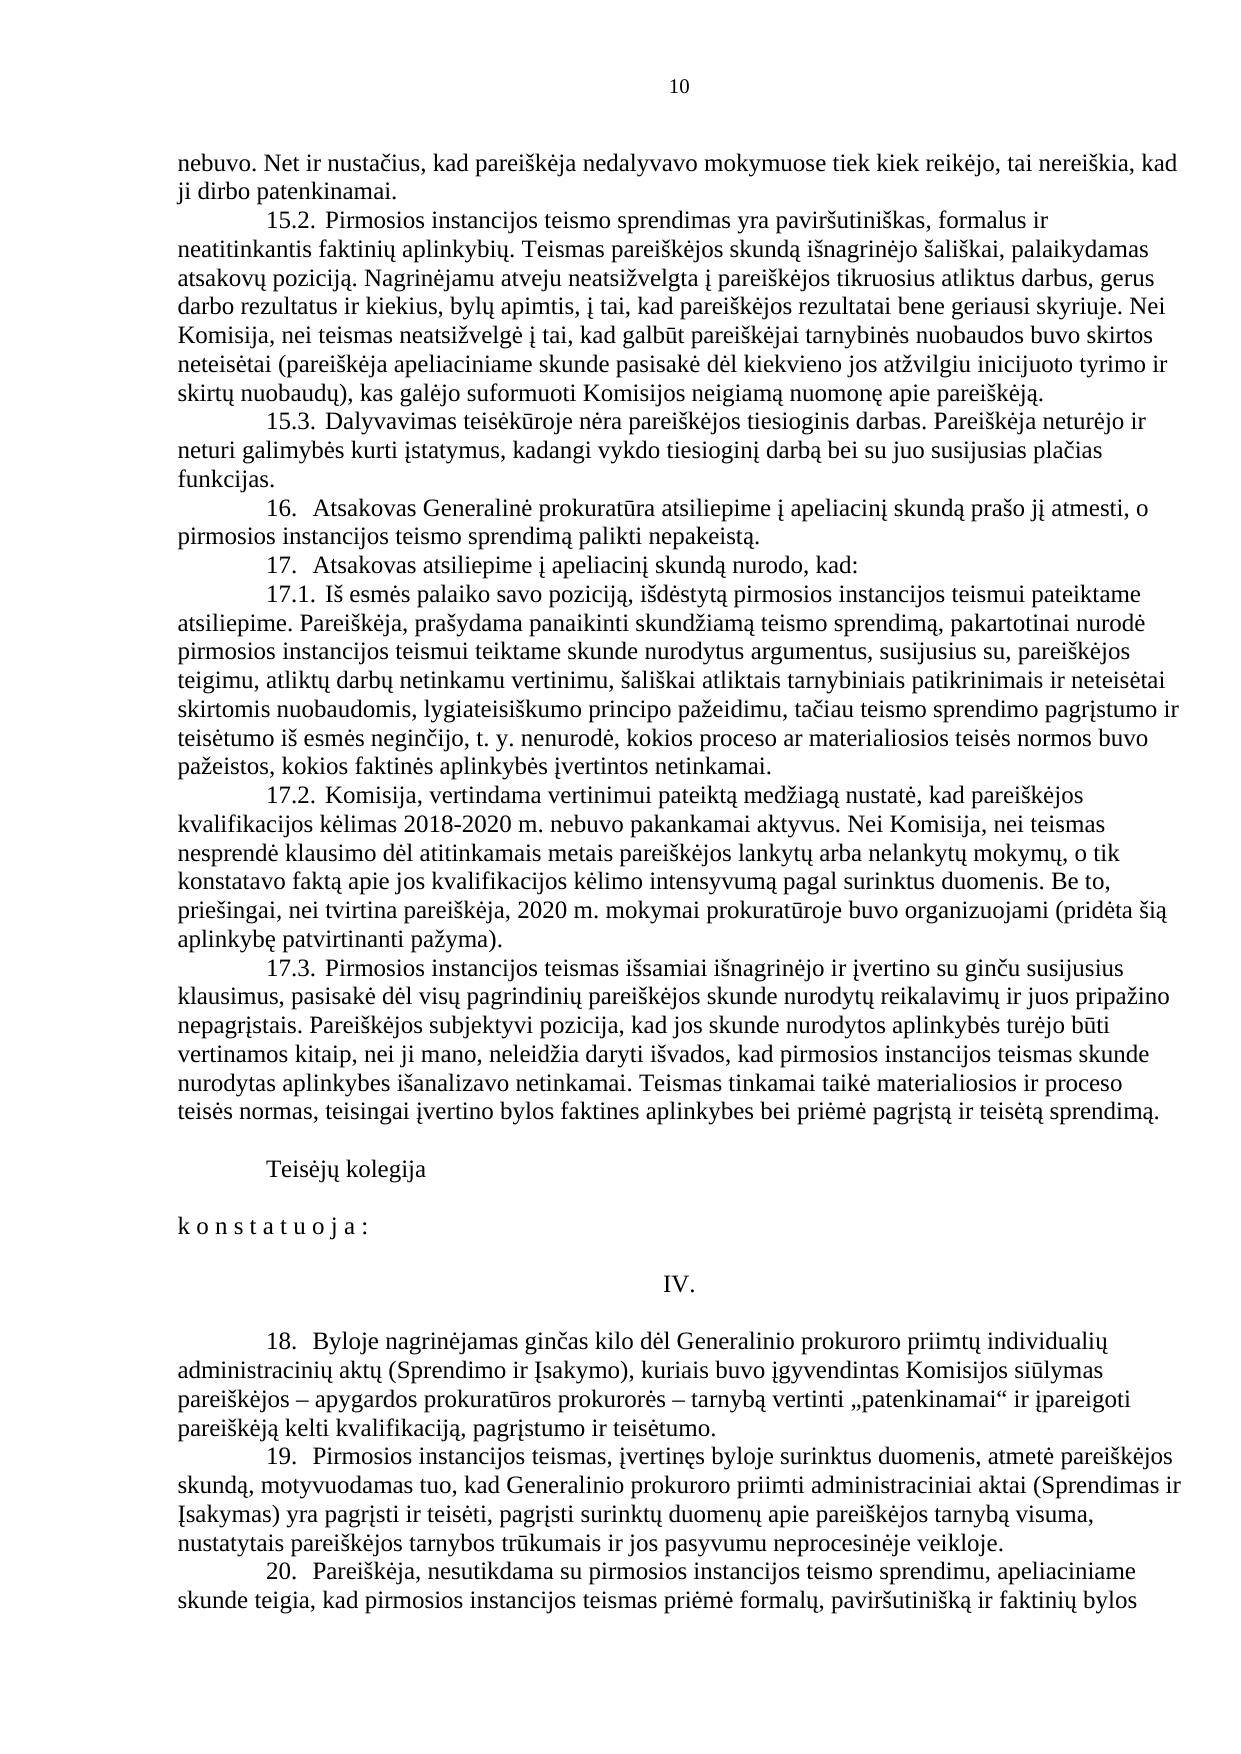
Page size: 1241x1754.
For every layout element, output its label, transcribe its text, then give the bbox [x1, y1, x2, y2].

text 16. Atsakovas Generalinė prokuratūra atsiliepime į apeliacinį skundą prašo jį atmesti, o pirmosios instancijos teismo sprendimą palikti nepakeistą. [177, 493, 1181, 550]
text 17.3. Pirmosios instancijos teismas išsamiai išnagrinėjo ir įvertino su ginču susijusius klausimus, pasisakė dėl visų pagrindinių pareiškėjos skunde nurodytų reikalavimų ir juos pripažino nepagrįstais. Pareiškėjos subjektyvi pozicija, kad jos skunde nurodytos aplinkybės turėjo būti vertinamos kitaip, nei ji mano, neleidžia daryti išvados, kad pirmosios instancijos teismas skunde nurodytas aplinkybes išanalizavo netinkamai. Teismas tinkamai taikė materialiosios ir proceso teisės normas, teisingai įvertino bylos faktines aplinkybes bei priėmė pagrįstą ir teisėtą sprendimą. [177, 953, 1181, 1125]
text 19. Pirmosios instancijos teismas, įvertinęs byloje surinktus duomenis, atmetė pareiškėjos skundą, motyvuodamas tuo, kad Generalinio prokuroro priimti administraciniai aktai (Sprendimas ir Įsakymas) yra pagrįsti ir teisėti, pagrįsti surinktų duomenų apie pareiškėjos tarnybą visuma, nustatytais pareiškėjos tarnybos trūkumais ir jos pasyvumu neprocesinėje veikloje. [177, 1441, 1181, 1556]
text 17.2. Komisija, vertindama vertinimui pateiktą medžiagą nustatė, kad pareiškėjos kvalifikacijos kėlimas 2018-2020 m. nebuvo pakankamai aktyvus. Nei Komisija, nei teismas nesprendė klausimo dėl atitinkamais metais pareiškėjos lankytų arba nelankytų mokymų, o tik konstatavo faktą apie jos kvalifikacijos kėlimo intensyvumą pagal surinktus duomenis. Be to, priešingai, nei tvirtina pareiškėja, 2020 m. mokymai prokuratūroje buvo organizuojami (pridėta šią aplinkybę patvirtinanti pažyma). [177, 780, 1181, 953]
text 20. Pareiškėja, nesutikdama su pirmosios instancijos teismo sprendimu, apeliaciniame skunde teigia, kad pirmosios instancijos teismas priėmė formalų, paviršutinišką ir faktinių bylos [177, 1556, 1181, 1614]
text k o n s t a t u o j a : [177, 1211, 1181, 1240]
text 15.3. Dalyvavimas teisėkūroje nėra pareiškėjos tiesioginis darbas. Pareiškėja neturėjo ir neturi galimybės kurti įstatymus, kadangi vykdo tiesioginį darbą bei su juo susijusias plačias funkcijas. [177, 406, 1181, 493]
text 18. Byloje nagrinėjamas ginčas kilo dėl Generalinio prokuroro priimtų individualių administracinių aktų (Sprendimo ir Įsakymo), kuriais buvo įgyvendintas Komisijos siūlymas pareiškėjos – apygardos prokuratūros prokurorės – tarnybą vertinti „patenkinamai“ ir įpareigoti pareiškėją kelti kvalifikaciją, pagrįstumo ir teisėtumo. [177, 1326, 1181, 1441]
text 15.2. Pirmosios instancijos teismo sprendimas yra paviršutiniškas, formalus ir neatitinkantis faktinių aplinkybių. Teismas pareiškėjos skundą išnagrinėjo šališkai, palaikydamas atsakovų poziciją. Nagrinėjamu atveju neatsižvelgta į pareiškėjos tikruosius atliktus darbus, gerus darbo rezultatus ir kiekius, bylų apimtis, į tai, kad pareiškėjos rezultatai bene geriausi skyriuje. Nei Komisija, nei teismas neatsižvelgė į tai, kad galbūt pareiškėjai tarnybinės nuobaudos buvo skirtos neteisėtai (pareiškėja apeliaciniame skunde pasisakė dėl kiekvieno jos atžvilgiu inicijuoto tyrimo ir skirtų nuobaudų), kas galėjo suformuoti Komisijos neigiamą nuomonę apie pareiškėją. [177, 205, 1181, 406]
text IV. [177, 1269, 1181, 1298]
text Teisėjų kolegija [177, 1154, 1181, 1183]
text nebuvo. Net ir nustačius, kad pareiškėja nedalyvavo mokymuose tiek kiek reikėjo, tai nereiškia, kad ji dirbo patenkinamai. [177, 148, 1181, 205]
text 17. Atsakovas atsiliepime į apeliacinį skundą nurodo, kad: [177, 550, 1181, 579]
text 17.1. Iš esmės palaiko savo poziciją, išdėstytą pirmosios instancijos teismui pateiktame atsiliepime. Pareiškėja, prašydama panaikinti skundžiamą teismo sprendimą, pakartotinai nurodė pirmosios instancijos teismui teiktame skunde nurodytus argumentus, susijusius su, pareiškėjos teigimu, atliktų darbų netinkamu vertinimu, šališkai atliktais tarnybiniais patikrinimais ir neteisėtai skirtomis nuobaudomis, lygiateisiškumo principo pažeidimu, tačiau teismo sprendimo pagrįstumo ir teisėtumo iš esmės neginčijo, t. y. nenurodė, kokios proceso ar materialiosios teisės normos buvo pažeistos, kokios faktinės aplinkybės įvertintos netinkamai. [177, 579, 1181, 780]
